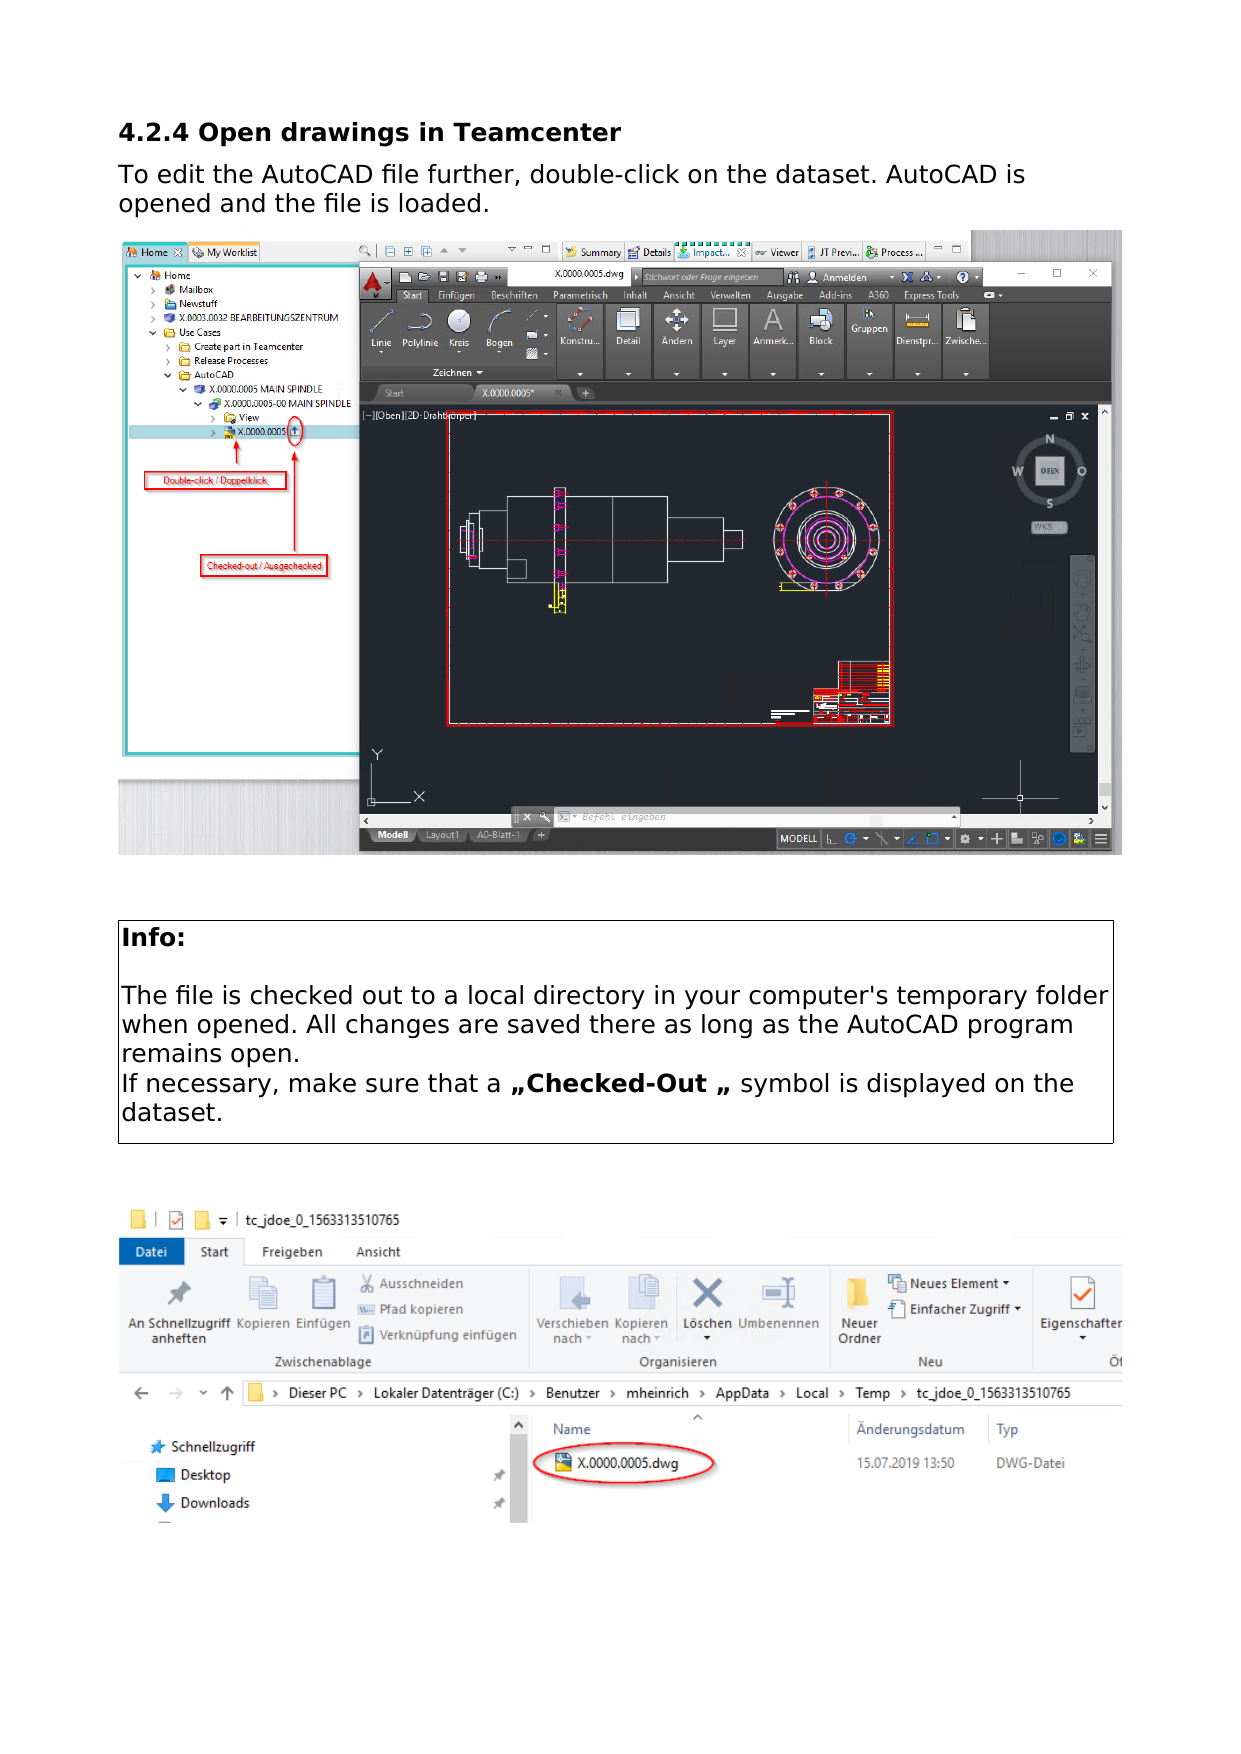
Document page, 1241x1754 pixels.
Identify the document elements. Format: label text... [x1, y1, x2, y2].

picture [118, 1205, 1123, 1523]
subtitle 4.2.4 Open drawings in Teamcenter [118, 118, 1122, 147]
picture [118, 230, 1123, 855]
table_header Info: The file is checked out to a local directory in your computer's temporary folder when opened. All changes are saved there as long as the AutoCAD program remains open. If necessary, make sure that a „Checked-Out „ symbol is displayed on the dataset. [119, 921, 1113, 1142]
text To edit the AutoCAD file further, double-click on the dataset. AutoCAD is opened and the file is loaded. [118, 160, 1122, 218]
